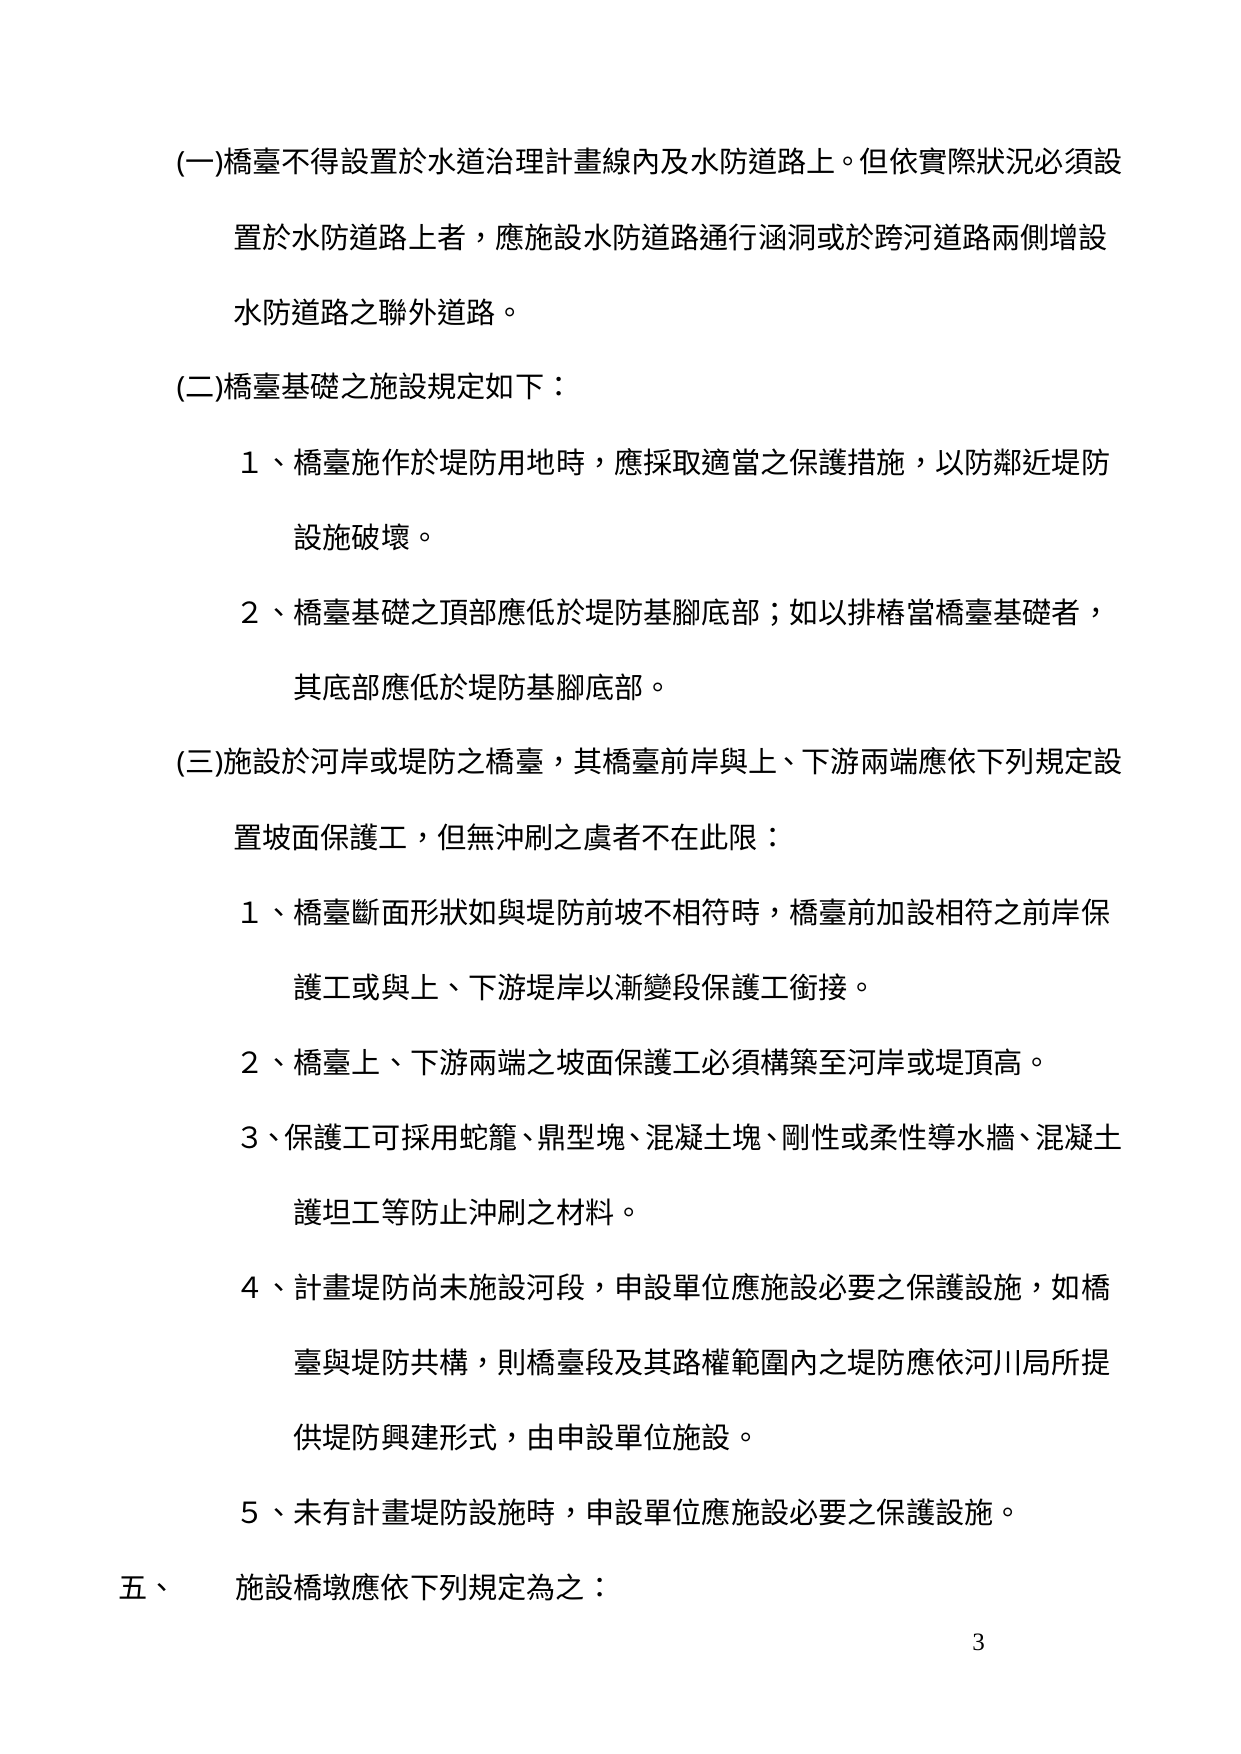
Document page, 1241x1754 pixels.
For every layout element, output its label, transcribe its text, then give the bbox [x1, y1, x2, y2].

text (一)橋臺不得設置於水道治理計畫線內及水防道路上。但依實際狀況必須設置於水防道路上者，應施設水防道路通行涵洞或於跨河道路兩側增設水防道路之聯外道路。 [176, 123, 1122, 348]
text ４、計畫堤防尚未施設河段，申設單位應施設必要之保護設施，如橋臺與堤防共構，則橋臺段及其路權範圍內之堤防應依河川局所提供堤防興建形式，由申設單位施設。 [235, 1248, 1122, 1473]
text 五、 施設橋墩應依下列規定為之： [118, 1548, 1122, 1623]
text １、橋臺施作於堤防用地時，應採取適當之保護措施，以防鄰近堤防設施破壞。 [235, 423, 1122, 573]
text ２、橋臺上、下游兩端之坡面保護工必須構築至河岸或堤頂高。 [235, 1023, 1122, 1098]
text ２、橋臺基礎之頂部應低於堤防基腳底部；如以排樁當橋臺基礎者，其底部應低於堤防基腳底部。 [235, 573, 1122, 723]
text (二)橋臺基礎之施設規定如下： [176, 348, 1122, 423]
text ３、保護工可採用蛇籠、鼎型塊、混凝土塊、剛性或柔性導水牆、混凝土護坦工等防止沖刷之材料。 [235, 1098, 1122, 1248]
text ５、未有計畫堤防設施時，申設單位應施設必要之保護設施。 [235, 1473, 1122, 1548]
text １、橋臺斷面形狀如與堤防前坡不相符時，橋臺前加設相符之前岸保護工或與上、下游堤岸以漸變段保護工銜接。 [235, 873, 1122, 1023]
text (三)施設於河岸或堤防之橋臺，其橋臺前岸與上、下游兩端應依下列規定設置坡面保護工，但無沖刷之虞者不在此限： [176, 723, 1122, 873]
